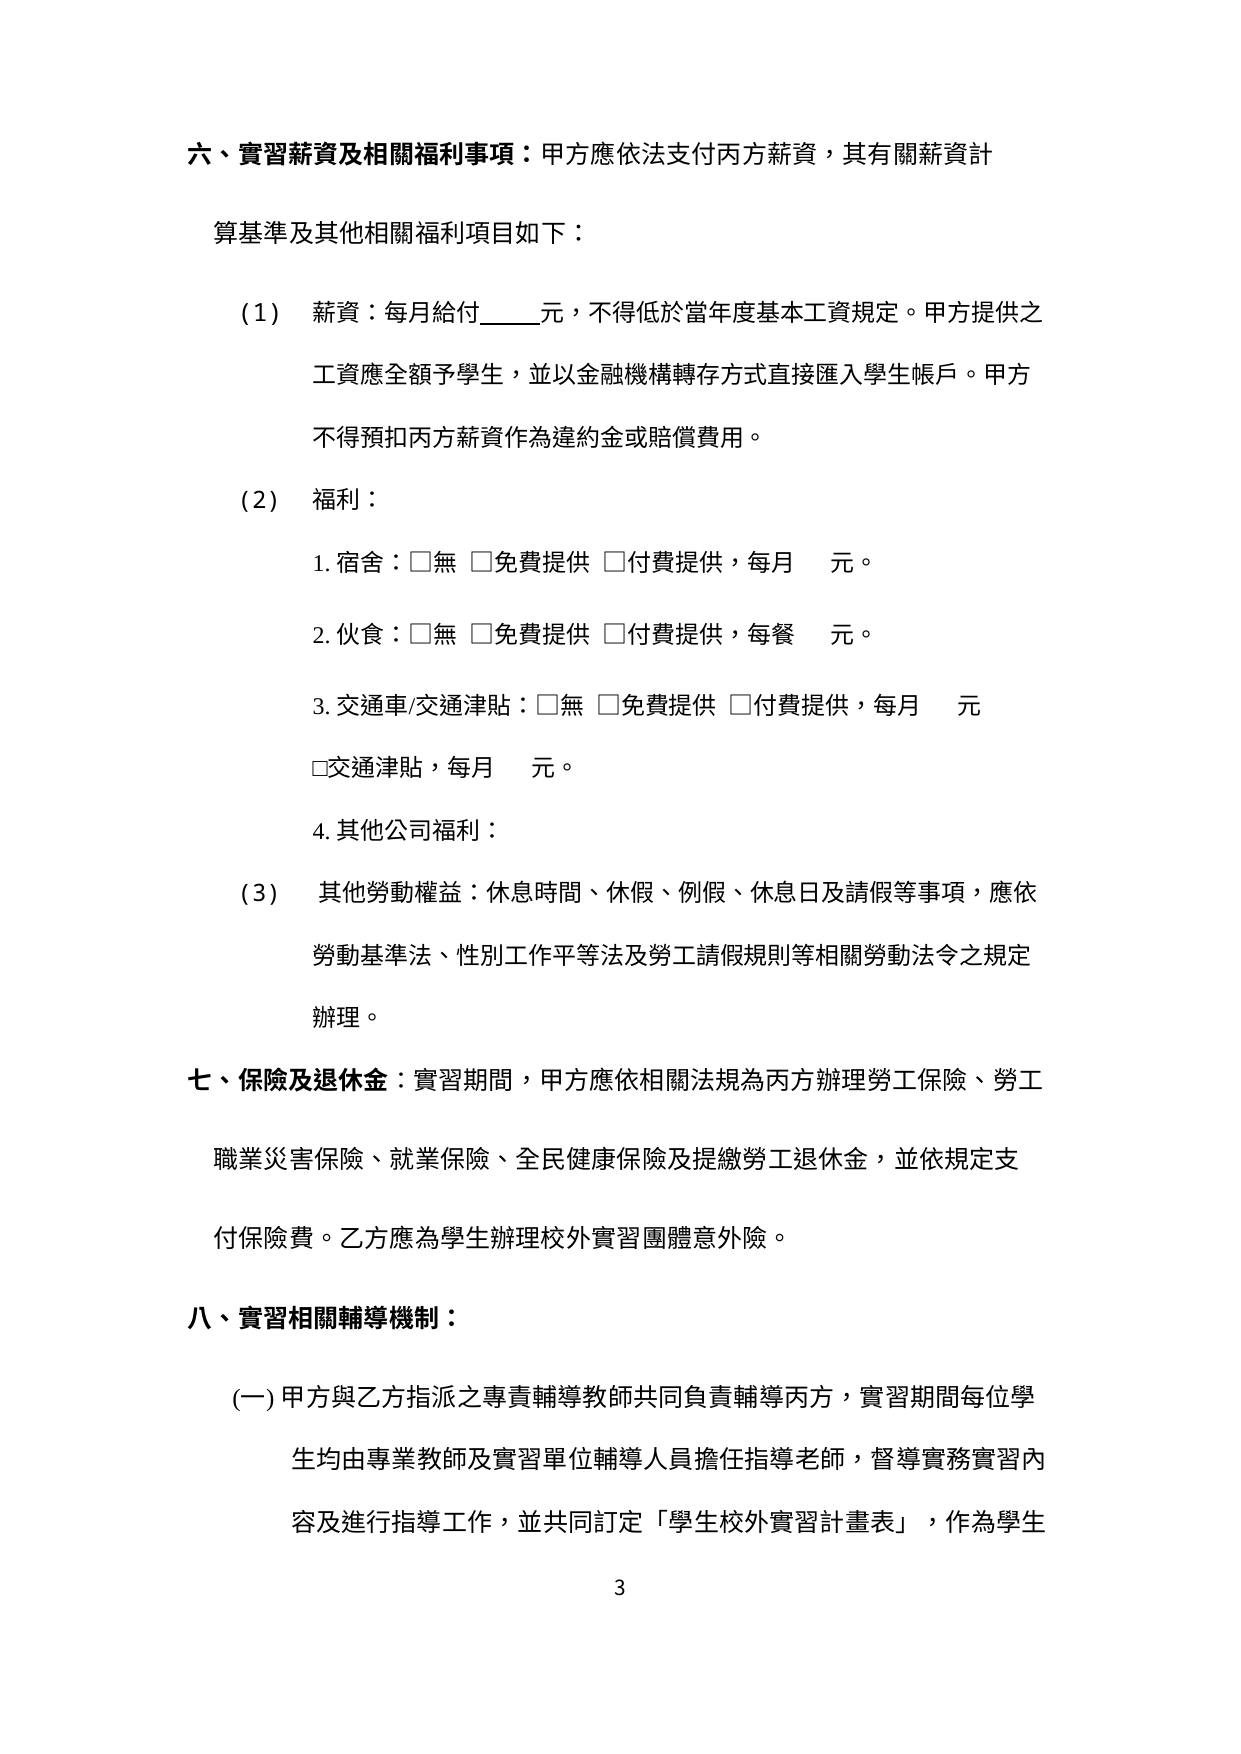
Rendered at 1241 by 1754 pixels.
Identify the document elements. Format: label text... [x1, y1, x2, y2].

text (一) 甲方與乙方指派之專責輔導教師共同負責輔導丙方，實習期間每位學生均由專業教師及實習單位輔導人員擔任指導老師，督導實務實習內容及進行指導工作，並共同訂定「學生校外實習計畫表」，作為學生 [232, 1354, 1053, 1541]
text □交通津貼，每月 元。 [312, 724, 1053, 787]
list 福利： [237, 457, 1053, 519]
text 八、實習相關輔導機制： [187, 1274, 1053, 1337]
list 其他勞動權益：休息時間、休假、例假、休息日及請假等事項，應依勞動基準法、性別工作平等法及勞工請假規則等相關勞動法令之規定辦理。 [237, 849, 1053, 1037]
text 1. 宿舍：□無 □免費提供 □付費提供，每月 元。 [312, 519, 1053, 582]
list 薪資：每月給付 元，不得低於當年度基本工資規定。甲方提供之工資應全額予學生，並以金融機構轉存方式直接匯入學生帳戶。甲方不得預扣丙方薪資作為違約金或賠償費用。 [237, 269, 1053, 457]
text 六、實習薪資及相關福利事項：甲方應依法支付丙方薪資，其有關薪資計 [187, 111, 1053, 173]
text 七、保險及退休金：實習期間，甲方應依相關法規為丙方辦理勞工保險、勞工 [187, 1037, 1053, 1099]
text 算基準及其他相關福利項目如下： [187, 190, 1053, 253]
text 職業災害保險、就業保險、全民健康保險及提繳勞工退休金，並依規定支 [187, 1116, 1053, 1179]
text 2. 伙食：□無 □免費提供 □付費提供，每餐 元。 [312, 591, 1053, 653]
text 4. 其他公司福利： [312, 787, 1053, 849]
text 付保險費。乙方應為學生辦理校外實習團體意外險。 [187, 1195, 1053, 1258]
text 3. 交通車/交通津貼：□無 □免費提供 □付費提供，每月 元 [312, 662, 1053, 724]
